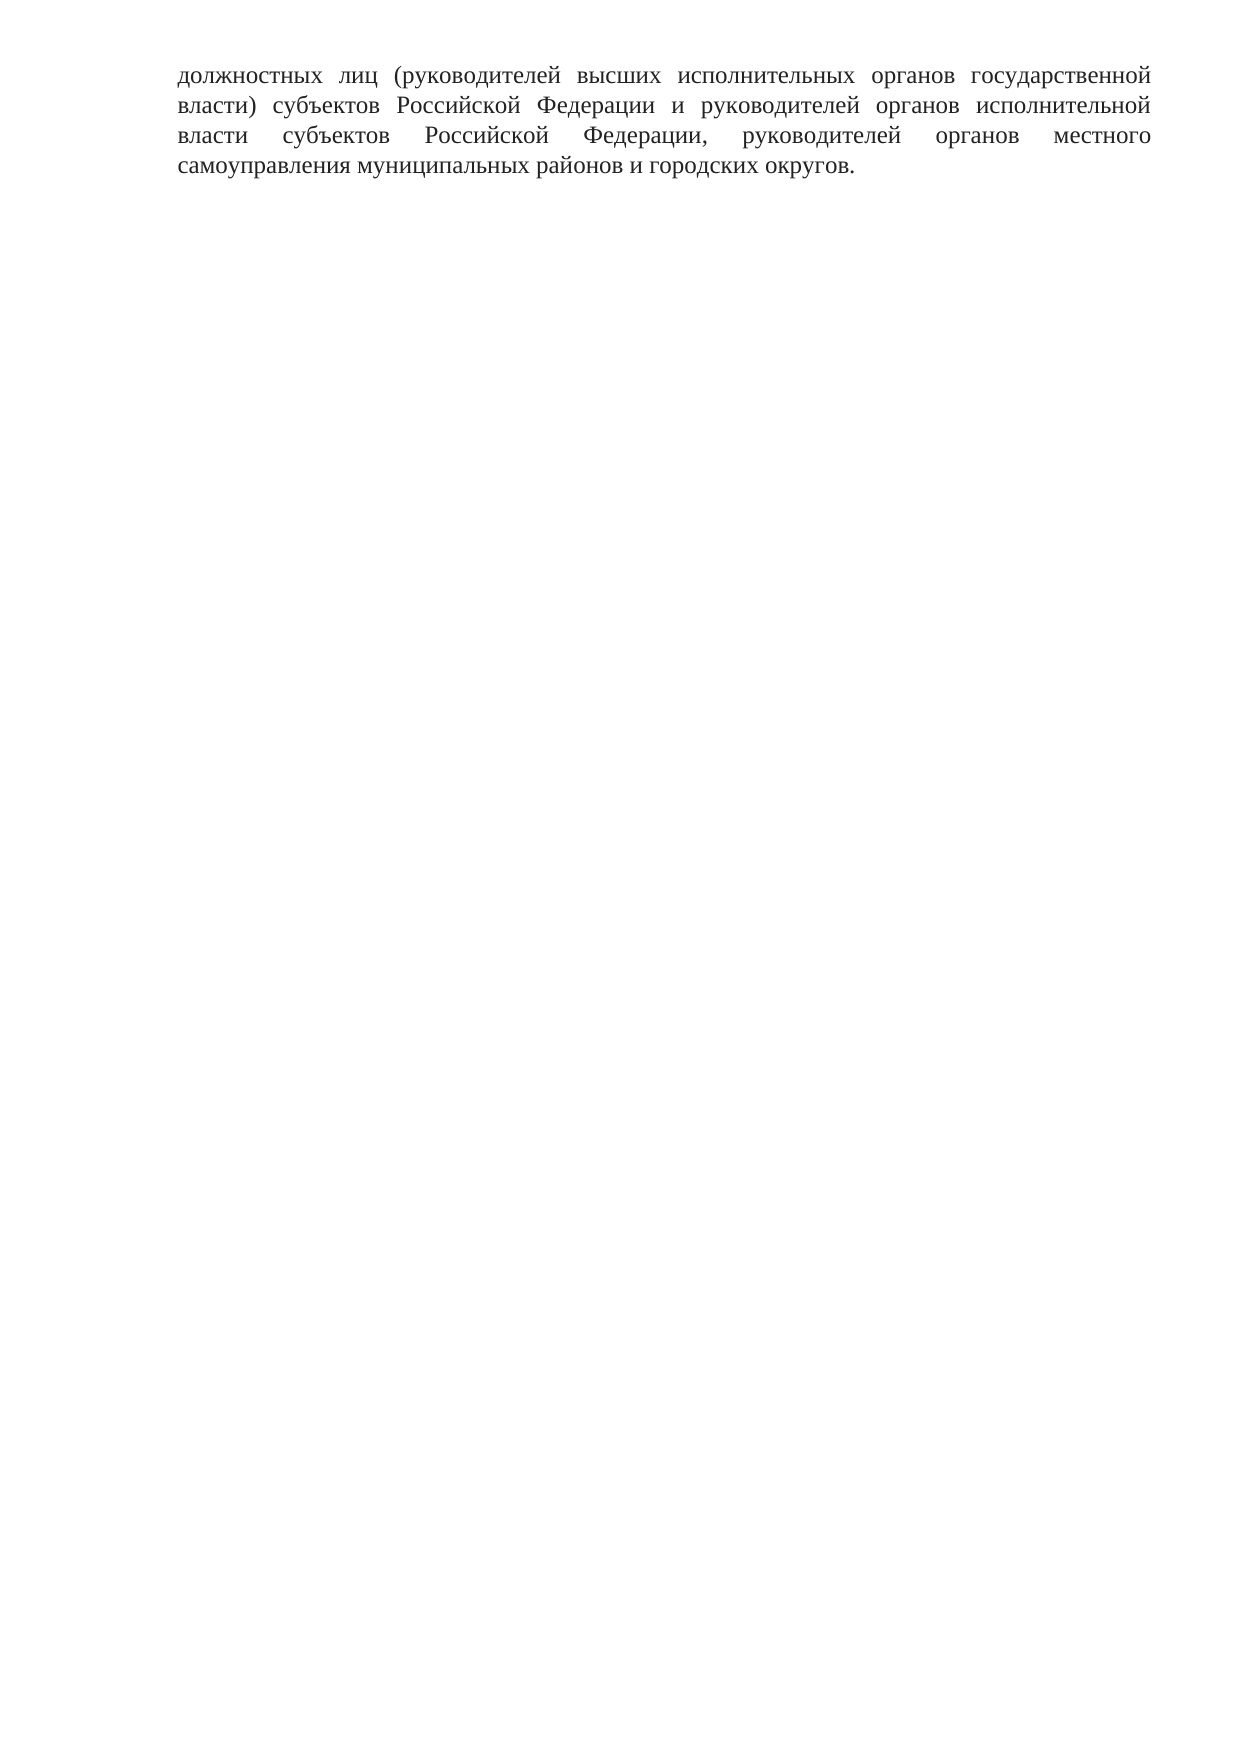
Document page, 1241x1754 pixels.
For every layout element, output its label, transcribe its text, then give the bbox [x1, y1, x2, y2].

text должностных лиц (руководителей высших исполнительных органов государственной власти) субъектов Российской Федерации и руководителей органов исполнительной власти субъектов Российской Федерации, руководителей органов местного самоуправления муниципальных районов и городских округов. [177, 59, 1152, 179]
